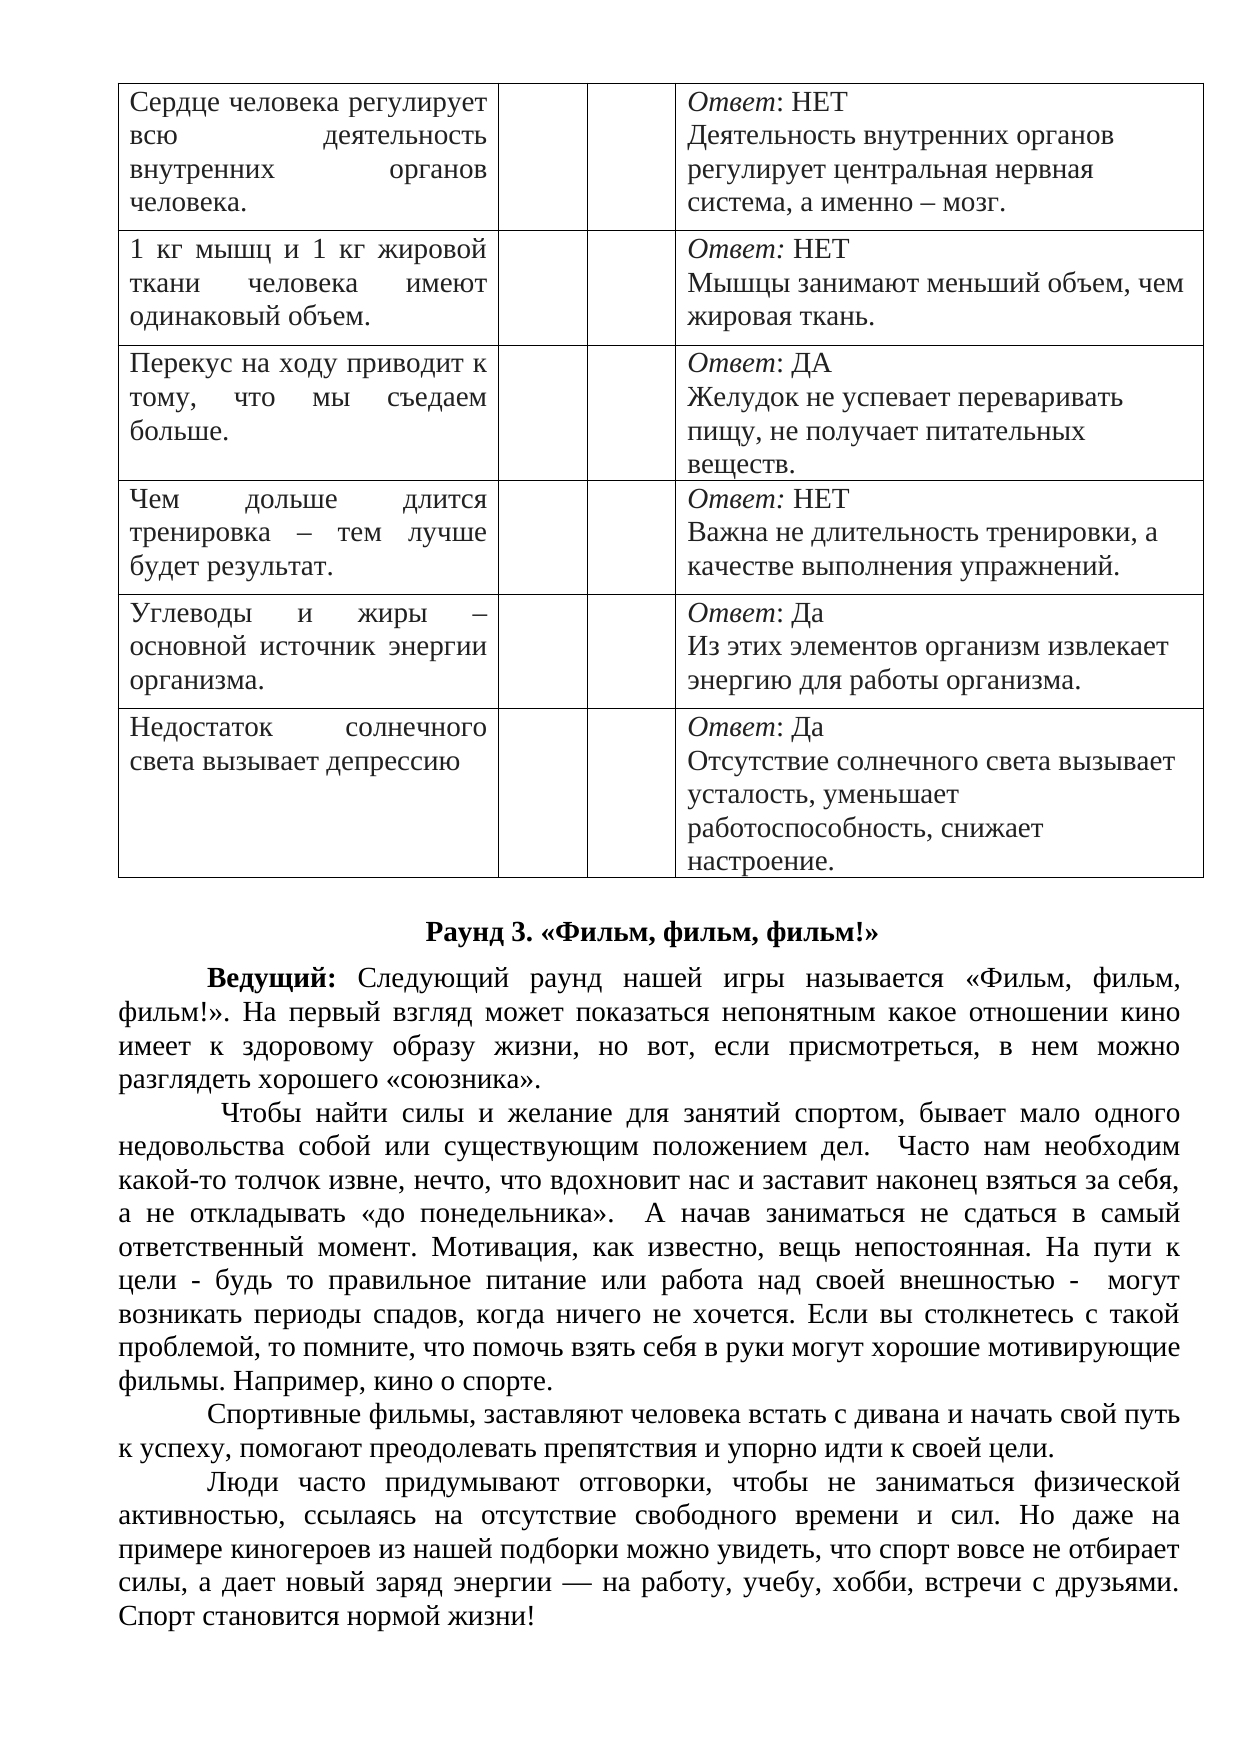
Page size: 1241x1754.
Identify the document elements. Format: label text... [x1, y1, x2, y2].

table_cell 1 кг мышц и 1 кг жировой ткани человека имеют одинаковый объем. [119, 231, 498, 344]
table_cell [499, 231, 587, 344]
table_cell [499, 346, 587, 480]
table_cell Углеводы и жиры – основной источник энергии организма. [119, 595, 498, 708]
table_cell [588, 709, 675, 877]
table_cell [588, 84, 675, 230]
text Раунд 3. «Фильм, фильм, фильм!» [118, 914, 1181, 948]
table_cell Недостаток солнечного света вызывает депрессию [119, 709, 498, 877]
table_cell Сердце человека регулирует всю деятельность внутренних органов человека. [119, 84, 498, 230]
text Чтобы найти силы и желание для занятий спортом, бывает мало одного недовольства собой или существующим положением дел. Часто нам необходим какой-то толчок извне, нечто, что вдохновит нас и заставит наконец взяться за себя, а не откладывать «до понедельника». А начав заниматься не сдаться в самый ответственный момент. Мотивация, как известно, вещь непостоянная. На пути к цели - будь то правильное питание или работа над своей внешностью - могут возникать периоды спадов, когда ничего не хочется. Если вы столкнетесь с такой проблемой, то помните, что помочь взять себя в руки могут хорошие мотивирующие фильмы. Например, кино о спорте. [118, 1095, 1181, 1397]
table_cell [499, 481, 587, 594]
table_cell Ответ: НЕТ Деятельность внутренних органов регулирует центральная нервная система, а именно – мозг. [676, 84, 1203, 230]
table_cell [588, 481, 675, 594]
table_cell [499, 84, 587, 230]
table_cell [588, 231, 675, 344]
table_cell Ответ: НЕТ Важна не длительность тренировки, а качестве выполнения упражнений. [676, 481, 1203, 594]
table_cell Ответ: НЕТ Мышцы занимают меньший объем, чем жировая ткань. [676, 231, 1203, 344]
table_cell Перекус на ходу приводит к тому, что мы съедаем больше. [119, 346, 498, 480]
text Ведущий: Следующий раунд нашей игры называется «Фильм, фильм, фильм!». На первый взгляд может показаться непонятным какое отношении кино имеет к здоровому образу жизни, но вот, если присмотреться, в нем можно разглядеть хорошего «союзника». [118, 961, 1181, 1095]
table_cell [499, 595, 587, 708]
table_cell [499, 709, 587, 877]
table_cell [588, 595, 675, 708]
table_cell Ответ: Да Из этих элементов организм извлекает энергию для работы организма. [676, 595, 1203, 708]
text Спортивные фильмы, заставляют человека встать с дивана и начать свой путь к успеху, помогают преодолевать препятствия и упорно идти к своей цели. [118, 1397, 1181, 1464]
table_cell [588, 346, 675, 480]
table_cell Чем дольше длится тренировка – тем лучше будет результат. [119, 481, 498, 594]
text Люди часто придумывают отговорки, чтобы не заниматься физической активностью, ссылаясь на отсутствие свободного времени и сил. Но даже на примере киногероев из нашей подборки можно увидеть, что спорт вовсе не отбирает силы, а дает новый заряд энергии — на работу, учебу, хобби, встречи с друзьями. Спорт становится нормой жизни! [118, 1464, 1181, 1631]
